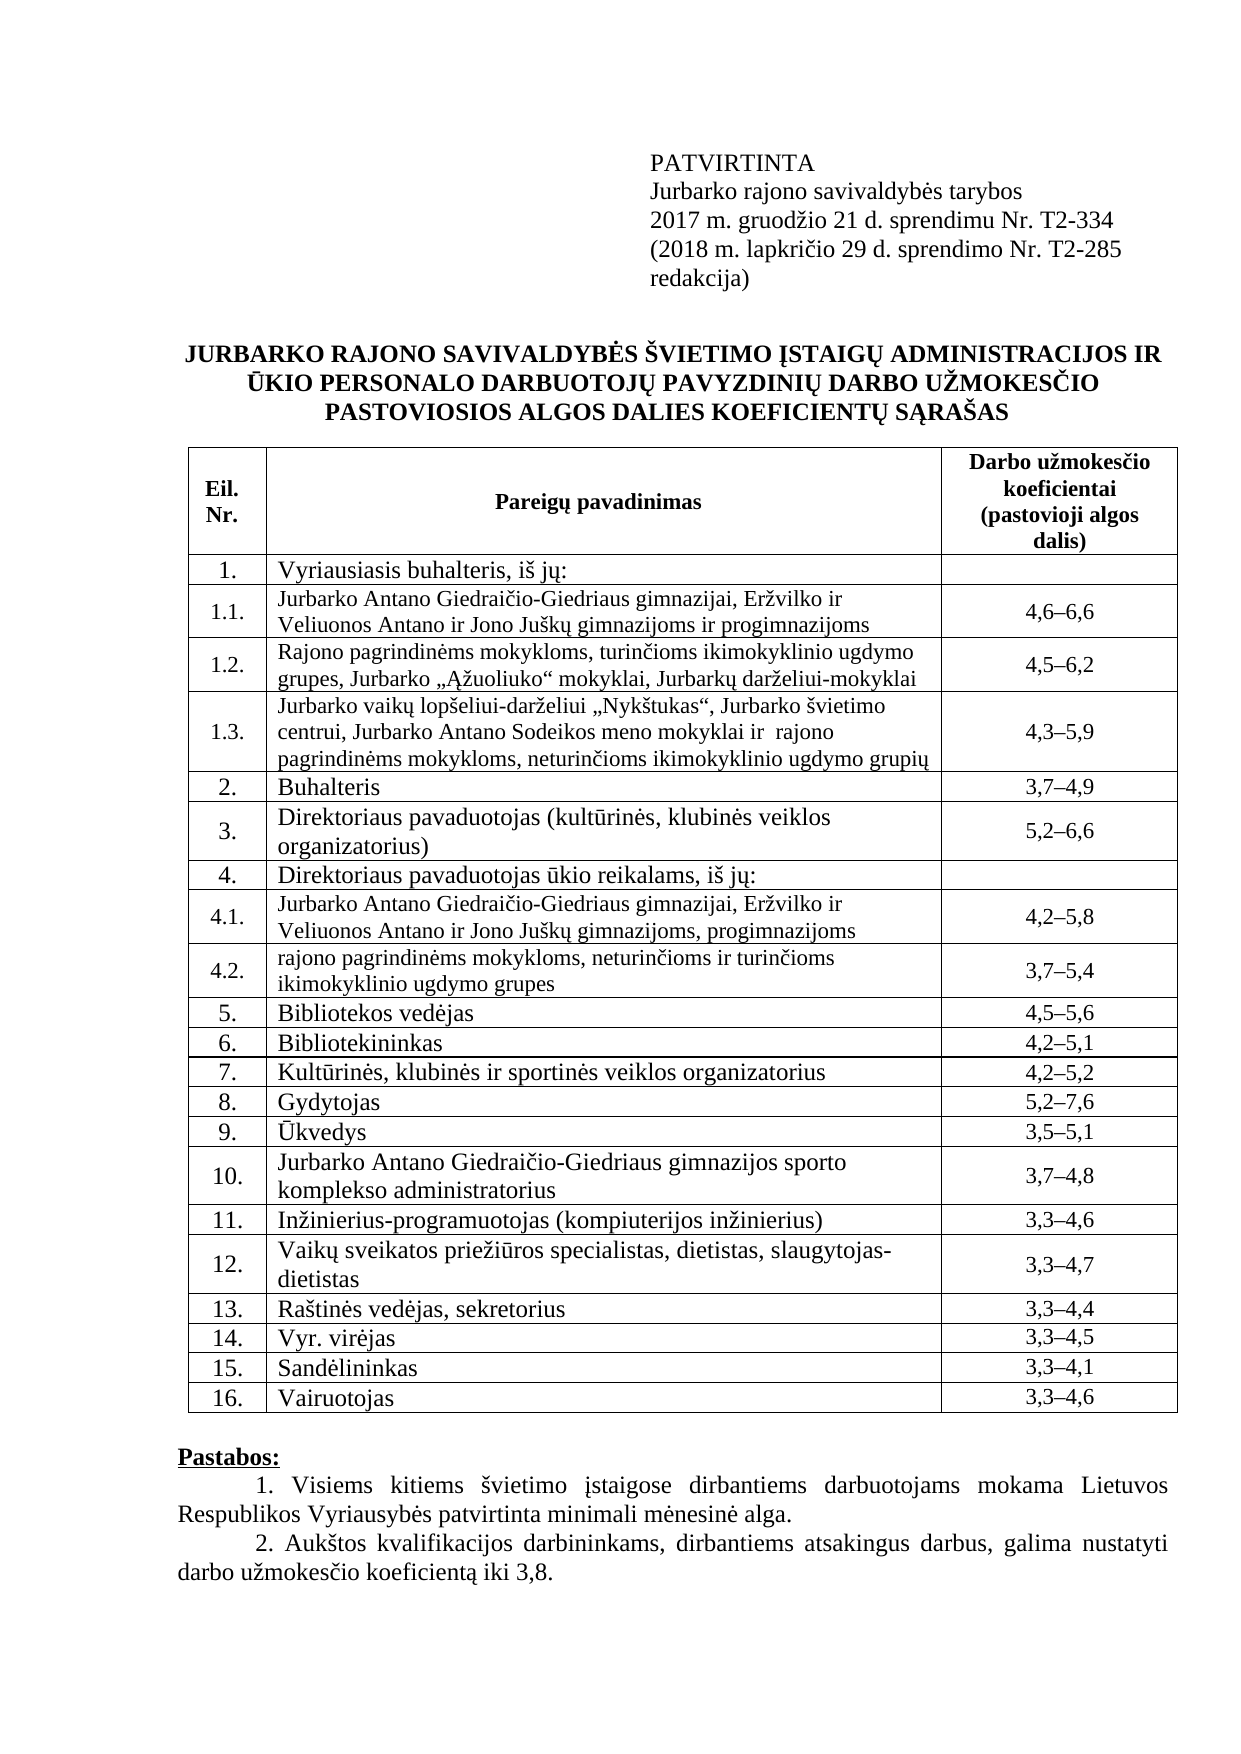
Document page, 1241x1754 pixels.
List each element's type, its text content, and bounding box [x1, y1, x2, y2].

table_cell 15. [189, 1353, 266, 1382]
table_cell Sandėlininkas [267, 1353, 941, 1382]
table_cell Direktoriaus pavaduotojas (kultūrinės, klubinės veiklos organizatorius) [267, 802, 941, 859]
table_cell Vyriausiasis buhalteris, iš jų: [267, 555, 941, 583]
table_cell 3,5–5,1 [942, 1117, 1177, 1146]
table_cell 8. [189, 1087, 266, 1116]
table_cell 5. [189, 998, 266, 1027]
table_cell 10. [189, 1147, 266, 1204]
table_header Pareigų pavadinimas [267, 448, 941, 554]
text redakcija) [650, 263, 1169, 291]
text Jurbarko rajono savivaldybės tarybos [650, 176, 1169, 205]
table_cell 9. [189, 1117, 266, 1146]
table_cell [942, 861, 1177, 889]
table_cell Vaikų sveikatos priežiūros specialistas, dietistas, slaugytojas-dietistas [267, 1235, 941, 1293]
text 2. Aukštos kvalifikacijos darbininkams, dirbantiems atsakingus darbus, galima nustatyti darbo užmokesčio koeficientą iki 3,8. [177, 1528, 1169, 1585]
table_cell Direktoriaus pavaduotojas ūkio reikalams, iš jų: [267, 861, 941, 889]
text JURBARKO RAJONO SAVIVALDYBĖS ŠVIETIMO ĮSTAIGŲ ADMINISTRACIJOS IR ŪKIO PERSONALO DARBUOTOJŲ PAVYZDINIŲ DARBO UŽMOKESČIO PASTOVIOSIOS ALGOS DALIES KOEFICIENTŲ SĄRAŠAS [177, 339, 1169, 426]
text (2018 m. lapkričio 29 d. sprendimo Nr. T2-285 [650, 234, 1169, 263]
table_cell Jurbarko Antano Giedraičio-Giedriaus gimnazijai, Eržvilko ir Veliuonos Antano ir Jono Juškų gimnazijoms, progimnazijoms [267, 890, 941, 943]
text 2017 m. gruodžio 21 d. sprendimu Nr. T2-334 [650, 205, 1169, 234]
text PATVIRTINTA [650, 148, 1169, 176]
table_cell 5,2–6,6 [942, 802, 1177, 859]
table_cell Jurbarko Antano Giedraičio-Giedriaus gimnazijos sporto komplekso administratorius [267, 1147, 941, 1204]
table_cell Ūkvedys [267, 1117, 941, 1146]
table_cell 3,7–4,8 [942, 1147, 1177, 1204]
text 1. Visiems kitiems švietimo įstaigose dirbantiems darbuotojams mokama Lietuvos Respublikos Vyriausybės patvirtinta minimali mėnesinė alga. [177, 1470, 1169, 1528]
table_cell 6. [189, 1028, 266, 1056]
table_cell 2. [189, 772, 266, 801]
table_cell 4,5–6,2 [942, 638, 1177, 691]
table_cell 12. [189, 1235, 266, 1293]
table_cell 1.2. [189, 638, 266, 691]
table_cell 3,3–4,1 [942, 1353, 1177, 1382]
table_cell 4,2–5,1 [942, 1028, 1177, 1056]
table_cell Rajono pagrindinėms mokykloms, turinčioms ikimokyklinio ugdymo grupes, Jurbarko „Ąžuoliuko“ mokyklai, Jurbarkų darželiui-mokyklai [267, 638, 941, 691]
table_cell 4,5–5,6 [942, 998, 1177, 1027]
table_cell Bibliotekininkas [267, 1028, 941, 1056]
table_cell 4,2–5,2 [942, 1058, 1177, 1086]
table_cell 4,6–6,6 [942, 585, 1177, 637]
table_cell 4,2–5,8 [942, 890, 1177, 943]
table_cell Vairuotojas [267, 1383, 941, 1412]
table_cell 3,3–4,6 [942, 1205, 1177, 1234]
table_cell 13. [189, 1294, 266, 1322]
table_cell Vyr. virėjas [267, 1324, 941, 1352]
table_cell Jurbarko vaikų lopšeliui-darželiui „Nykštukas“, Jurbarko švietimo centrui, Jurbarko Antano Sodeikos meno mokyklai ir rajono pagrindinėms mokykloms, neturinčioms ikimokyklinio ugdymo grupių [267, 692, 941, 771]
table_cell 1.1. [189, 585, 266, 637]
table_cell 5,2–7,6 [942, 1087, 1177, 1116]
table_cell Jurbarko Antano Giedraičio-Giedriaus gimnazijai, Eržvilko ir Veliuonos Antano ir Jono Juškų gimnazijoms ir progimnazijoms [267, 585, 941, 637]
table_cell 4. [189, 861, 266, 889]
table_cell Bibliotekos vedėjas [267, 998, 941, 1027]
text Pastabos: [177, 1442, 1169, 1470]
table_cell 3,3–4,6 [942, 1383, 1177, 1412]
table_cell 4.2. [189, 944, 266, 997]
table_cell [942, 555, 1177, 583]
table_cell Gydytojas [267, 1087, 941, 1116]
table_cell 1. [189, 555, 266, 583]
table_cell 11. [189, 1205, 266, 1234]
table_cell 16. [189, 1383, 266, 1412]
table_cell 3,7–5,4 [942, 944, 1177, 997]
table_cell Kultūrinės, klubinės ir sportinės veiklos organizatorius [267, 1058, 941, 1086]
table_cell 4,3–5,9 [942, 692, 1177, 771]
table_cell Inžinierius-programuotojas (kompiuterijos inžinierius) [267, 1205, 941, 1234]
table_cell Buhalteris [267, 772, 941, 801]
table_cell 14. [189, 1324, 266, 1352]
table_header Eil. Nr. [189, 448, 266, 554]
table_cell 3,7–4,9 [942, 772, 1177, 801]
table_cell 3,3–4,5 [942, 1324, 1177, 1352]
table_cell Raštinės vedėjas, sekretorius [267, 1294, 941, 1322]
table_cell 1.3. [189, 692, 266, 771]
table_cell 4.1. [189, 890, 266, 943]
table_header Darbo užmokesčio koeficientai (pastovioji algos dalis) [942, 448, 1177, 554]
table_cell 3,3–4,4 [942, 1294, 1177, 1322]
table_cell rajono pagrindinėms mokykloms, neturinčioms ir turinčioms ikimokyklinio ugdymo grupes [267, 944, 941, 997]
table_cell 3,3–4,7 [942, 1235, 1177, 1293]
table_cell 3. [189, 802, 266, 859]
table_cell 7. [189, 1058, 266, 1086]
